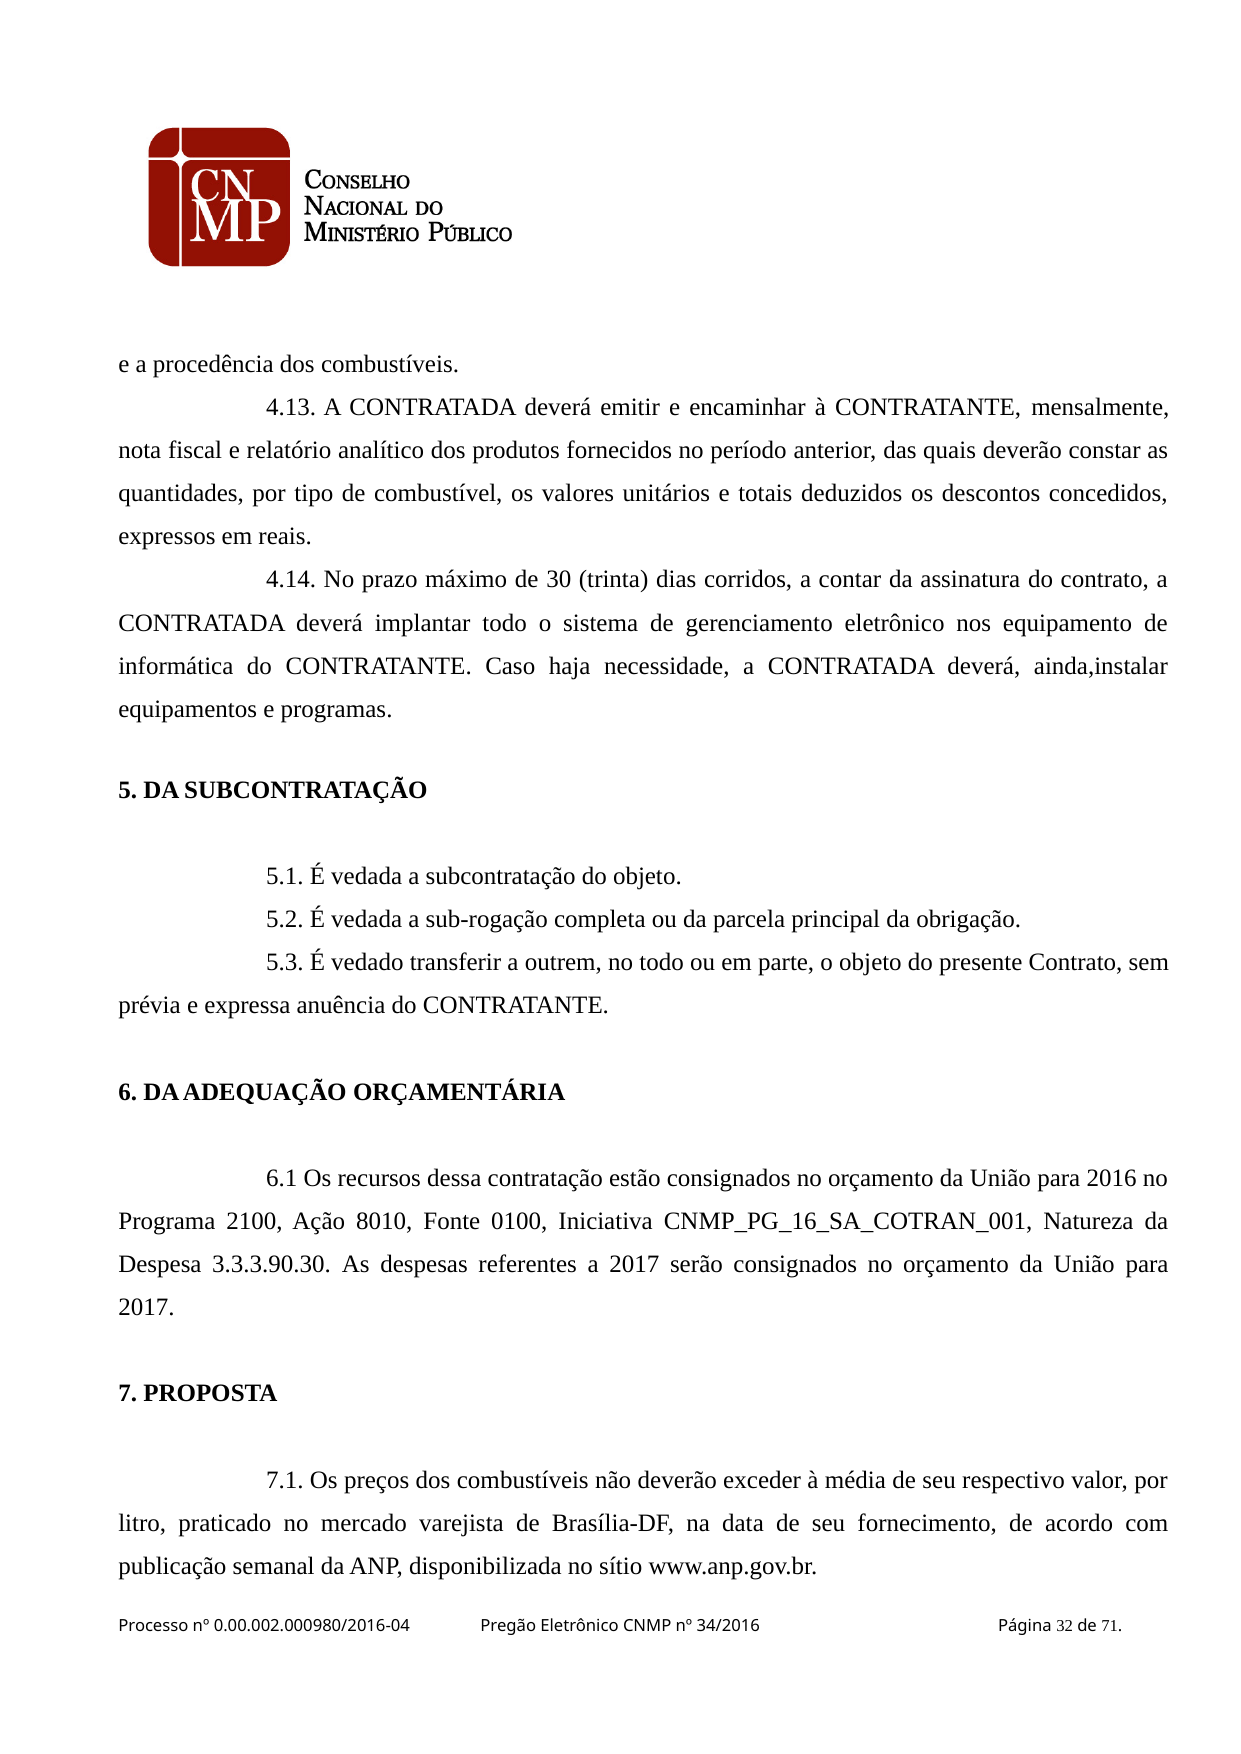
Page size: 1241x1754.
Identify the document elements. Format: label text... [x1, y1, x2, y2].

text 5.2. É vedada a sub-rogação completa ou da parcela principal da obrigação. [118, 904, 1169, 933]
text e a procedência dos combustíveis. [118, 349, 1169, 378]
text 5.3. É vedado transferir a outrem, no todo ou em parte, o objeto do presente Contrato, sem prévia e expressa anuência do CONTRATANTE. [118, 947, 1169, 1019]
text 6.1 Os recursos dessa contratação estão consignados no orçamento da União para 2016 no Programa 2100, Ação 8010, Fonte 0100, Iniciativa CNMP_PG_16_SA_COTRAN_001, Natureza da Despesa 3.3.3.90.30. As despesas referentes a 2017 serão consignados no orçamento da União para 2017. [118, 1163, 1169, 1321]
text 4.13. A CONTRATADA deverá emitir e encaminhar à CONTRATANTE, mensalmente, nota fiscal e relatório analítico dos produtos fornecidos no período anterior, das quais deverão constar as quantidades, por tipo de combustível, os valores unitários e totais deduzidos os descontos concedidos, expressos em reais. [118, 392, 1169, 550]
picture [124, 105, 528, 288]
list 5. DA SUBCONTRATAÇÃO [118, 775, 1169, 803]
text 7.1. Os preços dos combustíveis não deverão exceder à média de seu respectivo valor, por litro, praticado no mercado varejista de Brasília-DF, na data de seu fornecimento, de acordo com publicação semanal da ANP, disponibilizada no sítio www.anp.gov.br. [118, 1465, 1169, 1580]
text 4.14. No prazo máximo de 30 (trinta) dias corridos, a contar da assinatura do contrato, a CONTRATADA deverá implantar todo o sistema de gerenciamento eletrônico nos equipamento de informática do CONTRATANTE. Caso haja necessidade, a CONTRATADA deverá, ainda,instalar equipamentos e programas. [118, 564, 1169, 723]
list 7. PROPOSTA [118, 1378, 1169, 1407]
text 5.1. É vedada a subcontratação do objeto. [118, 861, 1169, 890]
text 6. DA ADEQUAÇÃO ORÇAMENTÁRIA [118, 1077, 1169, 1105]
